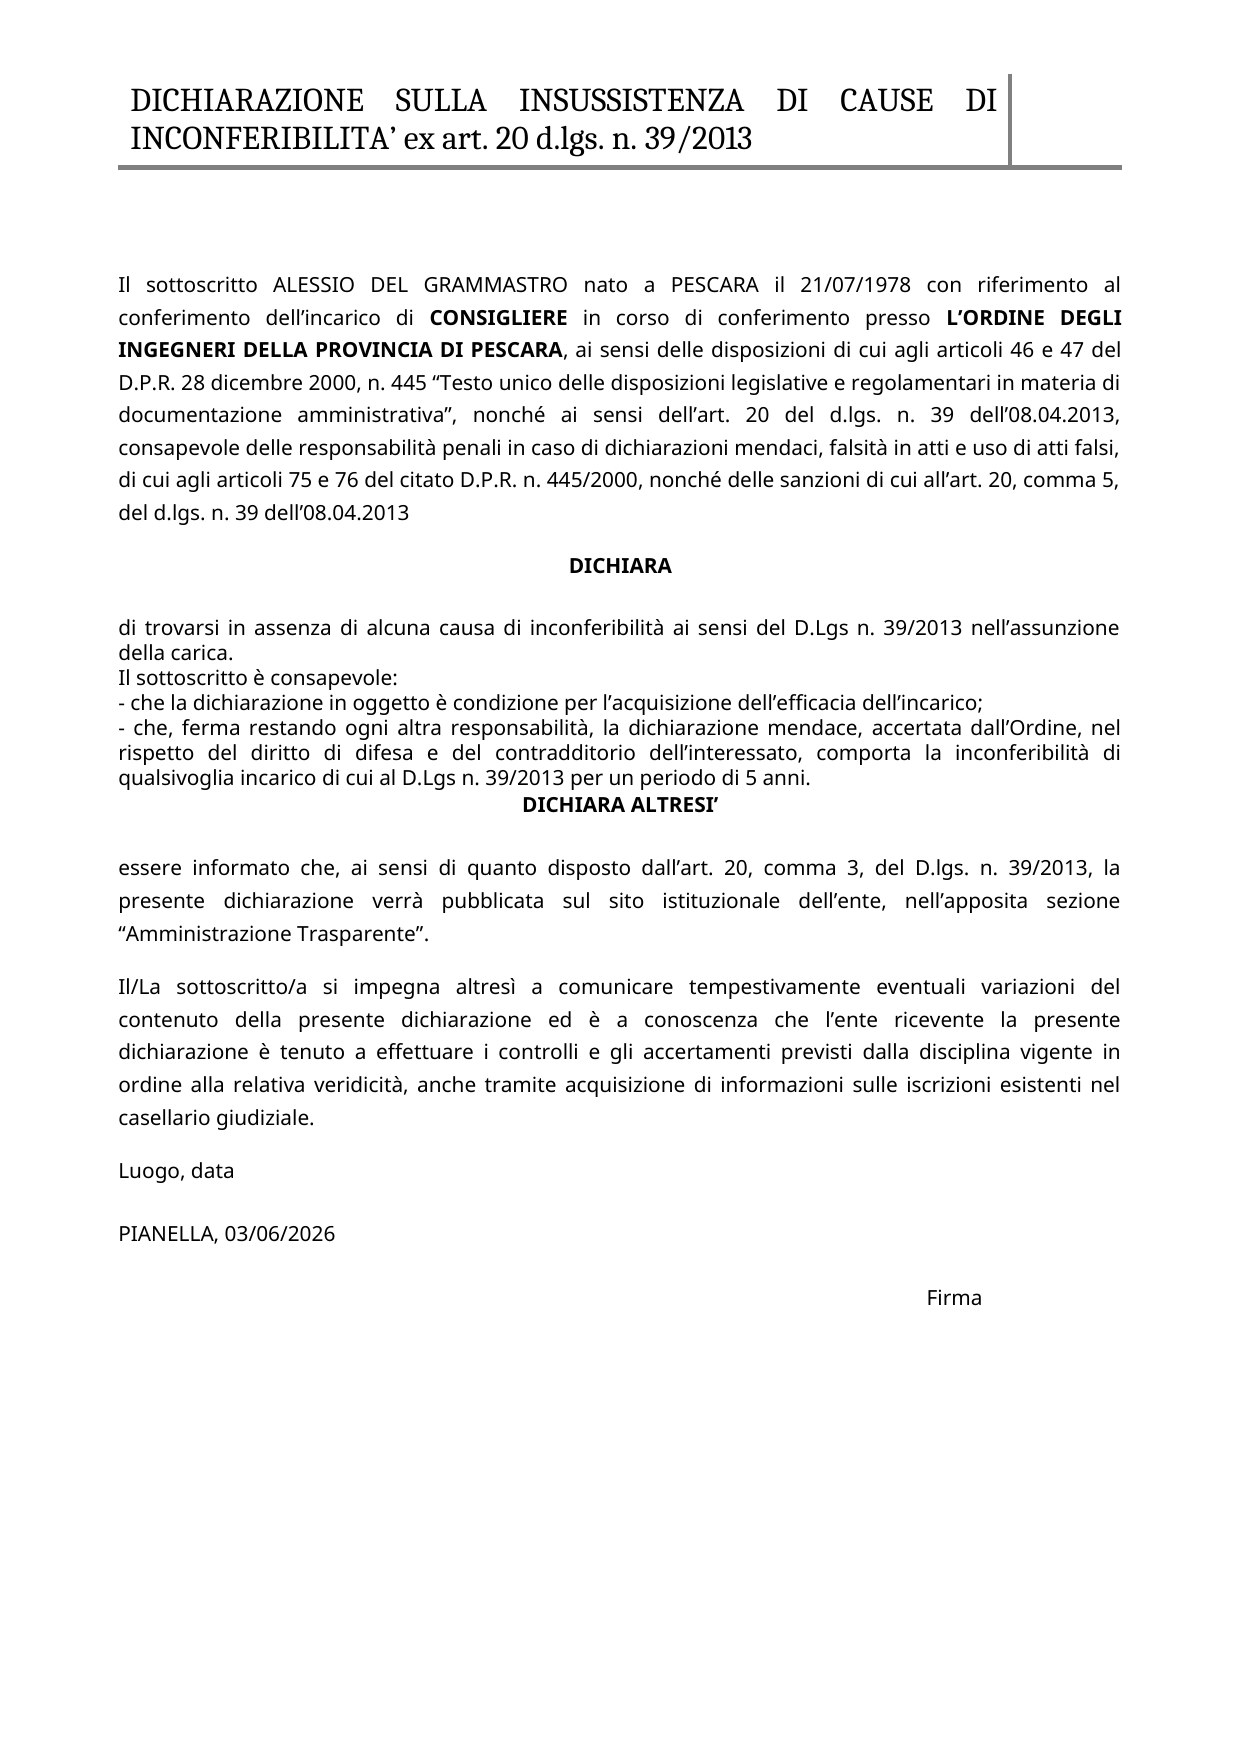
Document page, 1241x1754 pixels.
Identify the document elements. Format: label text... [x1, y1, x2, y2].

text di trovarsi in assenza di alcuna causa di inconferibilità ai sensi del D.Lgs n. 39/2013 nell’assunzione della carica. [118, 615, 1122, 665]
text DICHIARA [118, 552, 1122, 580]
text DICHIARA ALTRESI’ [118, 790, 1122, 818]
text essere informato che, ai sensi di quanto disposto dall’art. 20, comma 3, del D.lgs. n. 39/2013, la presente dichiarazione verrà pubblicata sul sito istituzionale dell’ente, nell’apposita sezione “Amministrazione Trasparente”. [118, 853, 1122, 947]
text - che la dichiarazione in oggetto è condizione per l’acquisizione dell’efficacia dell’incarico; [118, 690, 1122, 715]
text Il sottoscritto è consapevole: [118, 665, 1122, 690]
text - che, ferma restando ogni altra responsabilità, la dichiarazione mendace, accertata dall’Ordine, nel rispetto del diritto di difesa e del contradditorio dell’interessato, comporta la inconferibilità di qualsivoglia incarico di cui al D.Lgs n. 39/2013 per un periodo di 5 anni. [118, 715, 1122, 790]
text Luogo, data [118, 1156, 1122, 1184]
text Il/La sottoscritto/a si impegna altresì a comunicare tempestivamente eventuali variazioni del contenuto della presente dichiarazione ed è a conoscenza che l’ente ricevente la presente dichiarazione è tenuto a effettuare i controlli e gli accertamenti previsti dalla disciplina vigente in ordine alla relativa veridicità, anche tramite acquisizione di informazioni sulle iscrizioni esistenti nel casellario giudiziale. [118, 972, 1122, 1131]
text Firma [118, 1283, 1122, 1311]
text PIANELLA, 03/06/2026 [118, 1219, 1122, 1248]
text Il sottoscritto ALESSIO DEL GRAMMASTRO nato a PESCARA il 21/07/1978 con riferimento al conferimento dell’incarico di CONSIGLIERE in corso di conferimento presso L’ORDINE DEGLI INGEGNERI DELLA PROVINCIA DI PESCARA, ai sensi delle disposizioni di cui agli articoli 46 e 47 del D.P.R. 28 dicembre 2000, n. 445 “Testo unico delle disposizioni legislative e regolamentari in materia di documentazione amministrativa”, nonché ai sensi dell’art. 20 del d.lgs. n. 39 dell’08.04.2013, consapevole delle responsabilità penali in caso di dichiarazioni mendaci, falsità in atti e uso di atti falsi, di cui agli articoli 75 e 76 del citato D.P.R. n. 445/2000, nonché delle sanzioni di cui all’art. 20, comma 5, del d.lgs. n. 39 dell’08.04.2013 [118, 270, 1122, 527]
